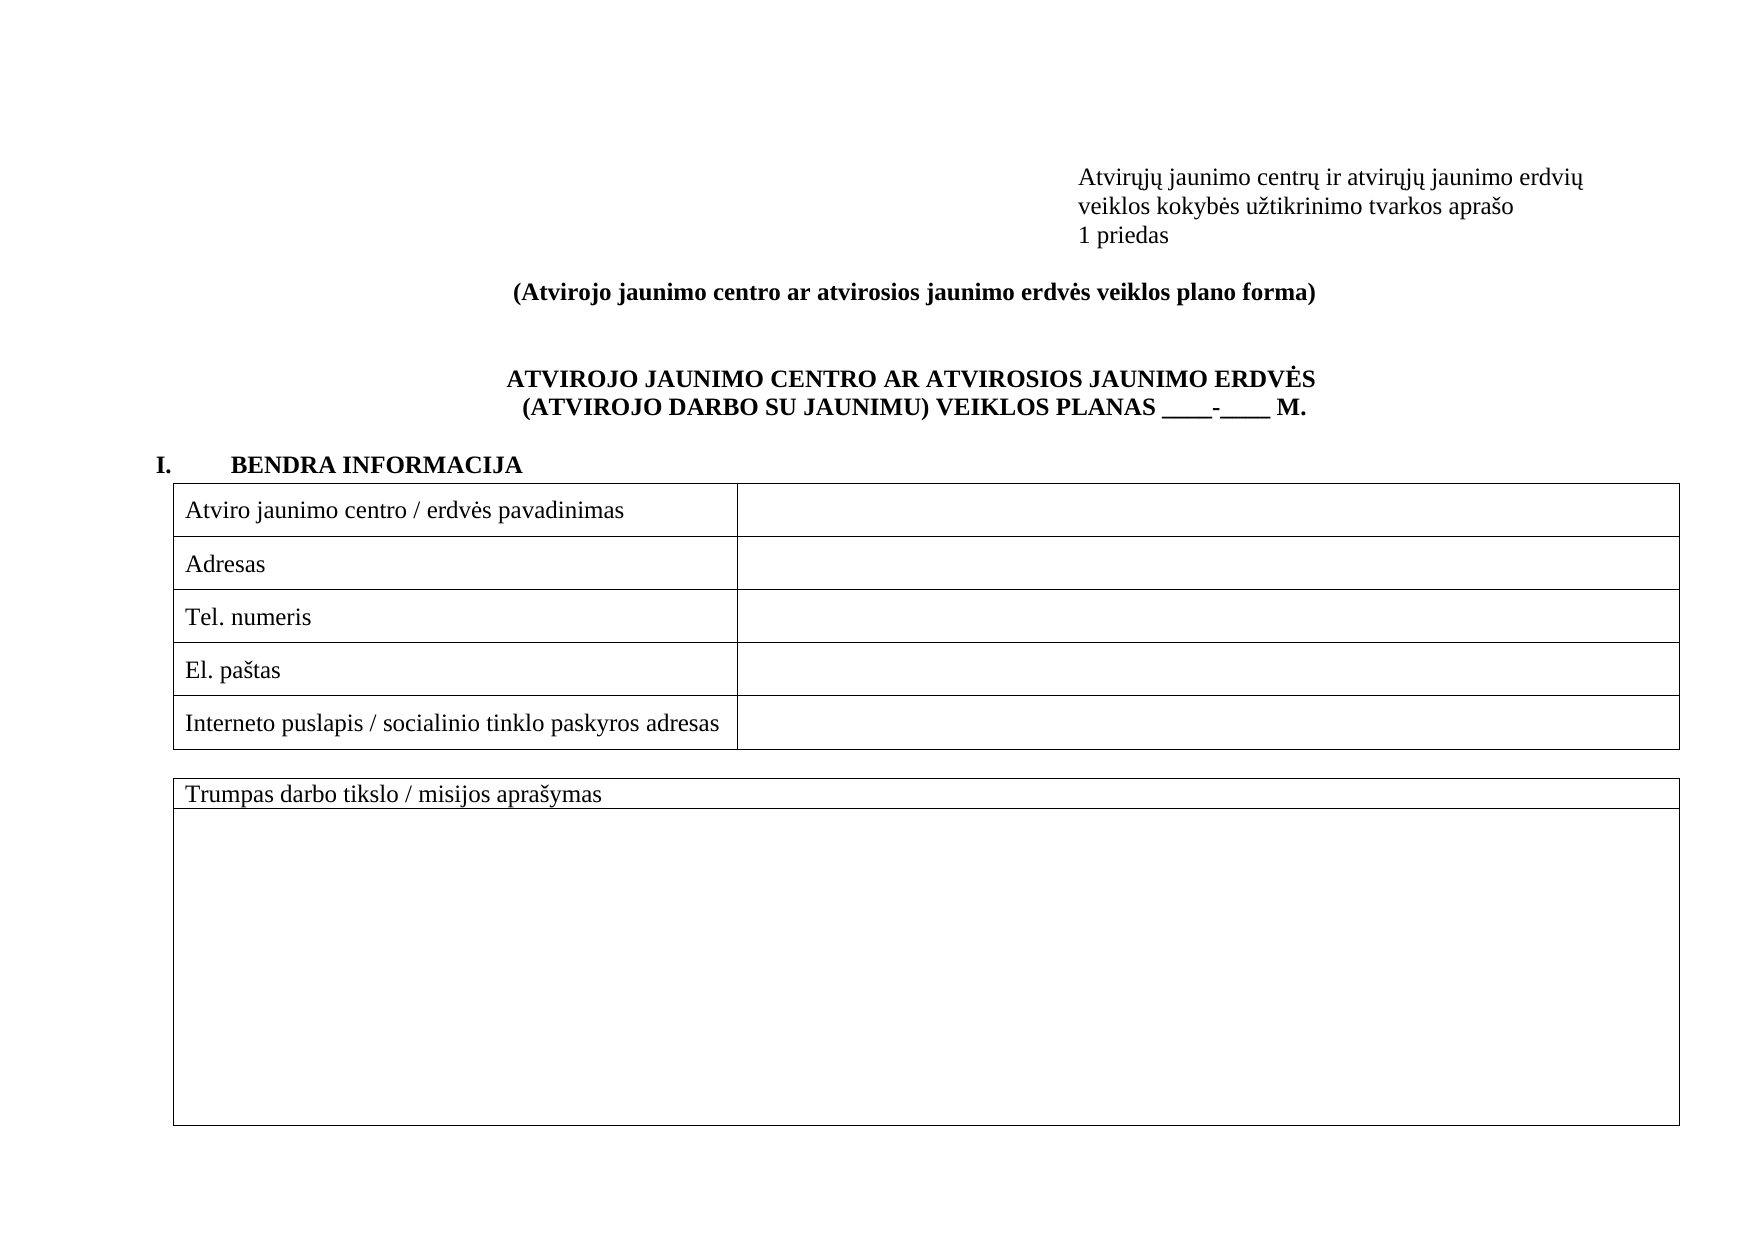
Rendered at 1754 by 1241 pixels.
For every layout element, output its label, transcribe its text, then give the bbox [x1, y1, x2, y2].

text Atvirųjų jaunimo centrų ir atvirųjų jaunimo erdvių [1078, 162, 1636, 191]
table_cell El. paštas [174, 643, 737, 695]
text I. BENDRA INFORMACIJA [156, 450, 1636, 479]
table_cell [174, 809, 1679, 1125]
text veiklos kokybės užtikrinimo tvarkos aprašo [1078, 191, 1636, 220]
text (Atvirojo jaunimo centro ar atvirosios jaunimo erdvės veiklos plano forma) [193, 277, 1636, 306]
table_cell [738, 590, 1679, 642]
table_cell [738, 696, 1679, 748]
text 1 priedas [1078, 220, 1636, 249]
table_header Atviro jaunimo centro / erdvės pavadinimas [174, 484, 737, 536]
text (ATVIROJO DARBO SU JAUNIMU) VEIKLOS PLANAS ____-____ M. [193, 392, 1636, 421]
text ATVIROJO JAUNIMO CENTRO AR ATVIROSIOS JAUNIMO ERDVĖS [193, 364, 1636, 392]
table_cell Tel. numeris [174, 590, 737, 642]
table_cell [738, 537, 1679, 589]
table_cell [738, 643, 1679, 695]
table_header [738, 484, 1679, 536]
table_header Trumpas darbo tikslo / misijos aprašymas [174, 779, 1679, 808]
table_cell Adresas [174, 537, 737, 589]
table_cell Interneto puslapis / socialinio tinklo paskyros adresas [174, 696, 737, 748]
